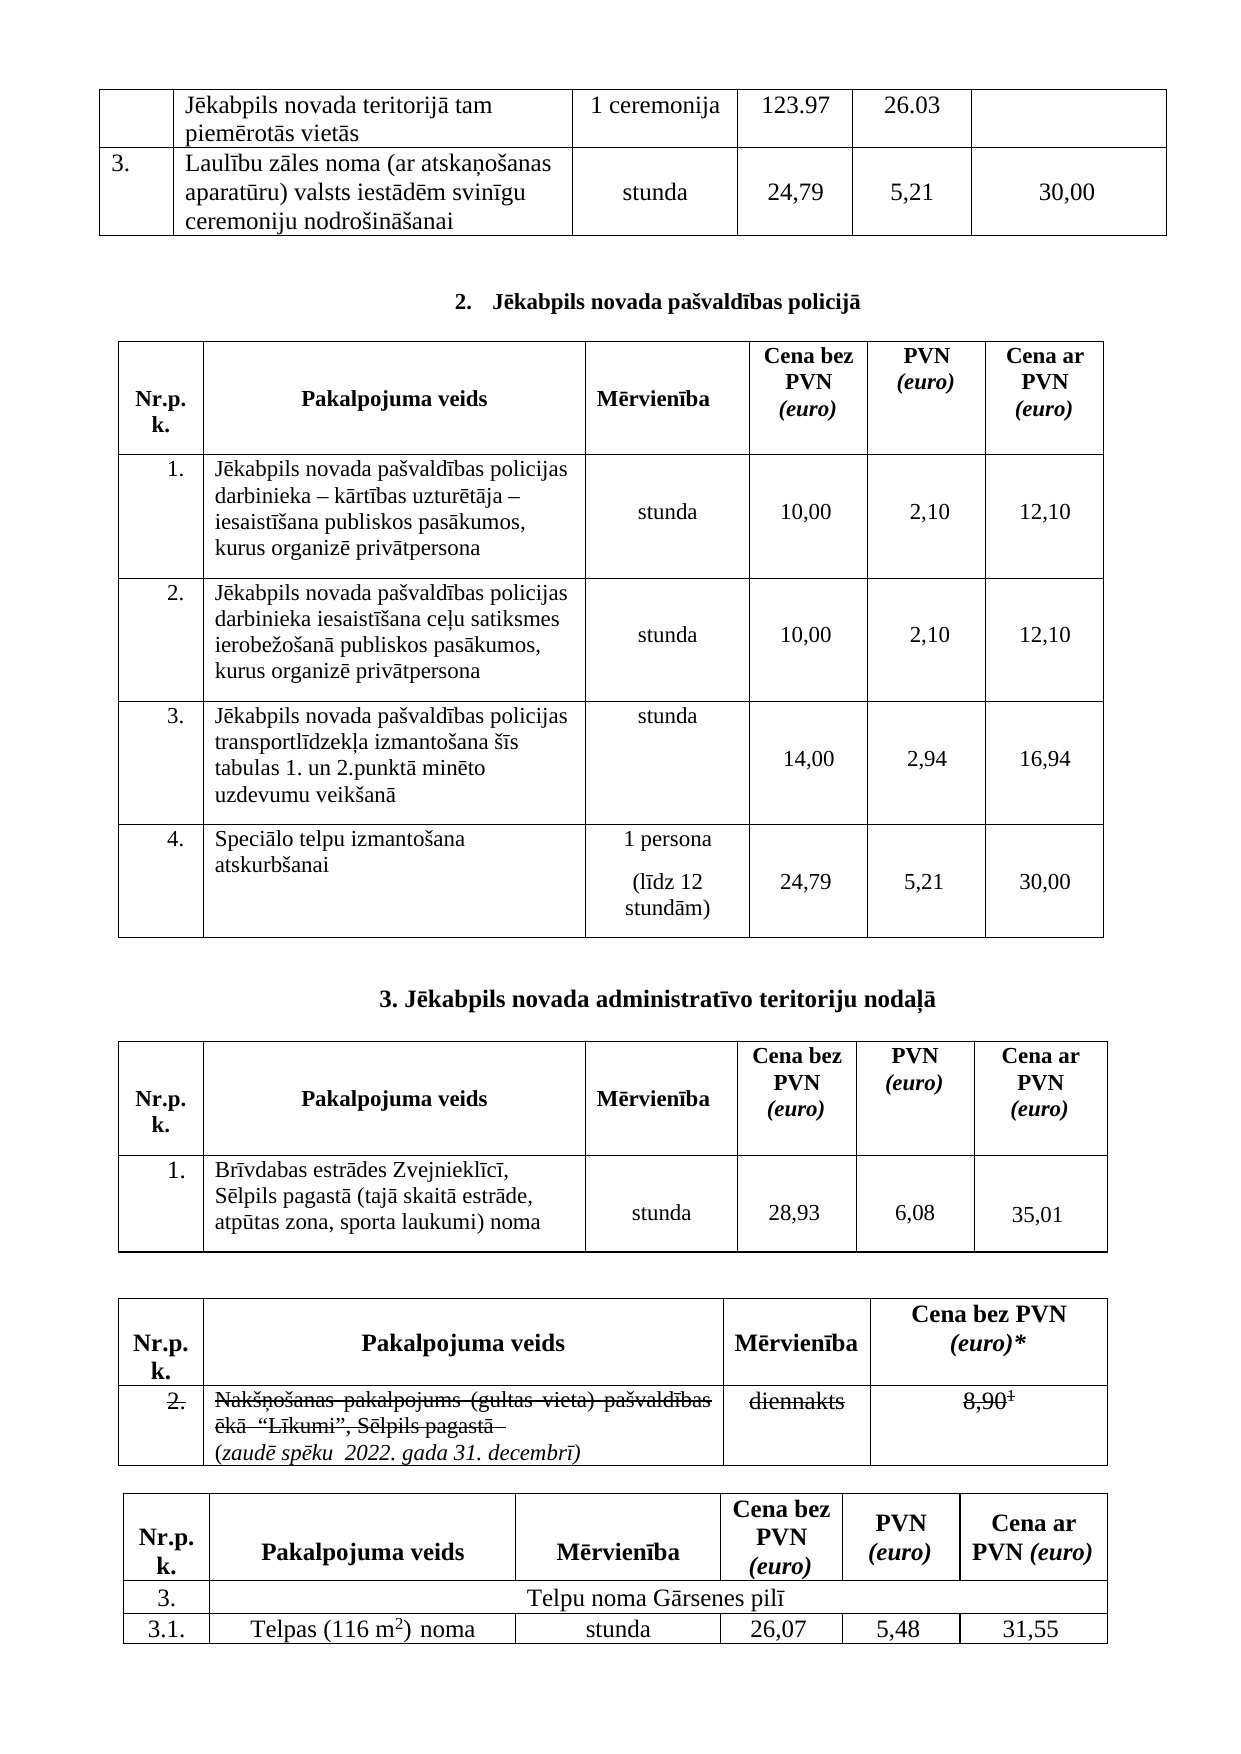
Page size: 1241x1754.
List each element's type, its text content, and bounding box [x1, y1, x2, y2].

table_cell Speciālo telpu izmantošana atskurbšanai [204, 825, 585, 937]
table_cell 10,00 [750, 455, 867, 577]
table_cell Telpu noma Gārsenes pilī [210, 1581, 1107, 1613]
table_header PVN (euro) [843, 1494, 959, 1580]
table_cell 1 persona (līdz 12 stundām) [586, 825, 749, 937]
table_cell 3. [100, 148, 173, 234]
table_cell 123.97 [738, 90, 852, 147]
table_header PVN (euro) [868, 342, 985, 454]
table_cell Laulību zāles noma (ar atskaņošanas aparatūru) valsts iestādēm svinīgu ceremoniju nodrošināšanai [174, 148, 572, 234]
table_header Cena bez PVN (euro) [750, 342, 867, 454]
table_cell Nakšņošanas pakalpojums (gultas vieta) pašvaldības ēkā “Līkumi”, Sēlpils pagastā (zaudē spēku 2022. gada 31. decembrī) [204, 1386, 723, 1465]
table_header Mērvienība [724, 1299, 870, 1385]
table_cell [119, 702, 203, 824]
table_header Pakalpojuma veids [204, 1299, 723, 1385]
table_cell 12,10 [986, 455, 1103, 577]
table_cell 14,00 [750, 702, 867, 824]
table_header Mērvienība [586, 342, 749, 454]
table_cell 2,94 [868, 702, 985, 824]
table_cell 16,94 [986, 702, 1103, 824]
table_header Nr.p.k. [119, 1042, 203, 1154]
list Jēkabpils novada pašvaldības policijā [193, 288, 1122, 314]
table_cell Jēkabpils novada pašvaldības policijas darbinieka – kārtības uzturētāja – iesaistīšana publiskos pasākumos, kurus organizē privātpersona [204, 455, 585, 577]
table_header Cena bez PVN (euro) [721, 1494, 842, 1580]
table_cell 24,79 [750, 825, 867, 937]
table_cell 30,00 [986, 825, 1103, 937]
table_cell 2,10 [868, 579, 985, 701]
table_cell 31,55 [961, 1614, 1107, 1643]
table_cell 5,21 [868, 825, 985, 937]
table_header Pakalpojuma veids [210, 1494, 515, 1580]
table_cell Jēkabpils novada teritorijā tam piemērotās vietās [174, 90, 572, 147]
table_cell [972, 90, 1166, 147]
table_cell Telpas (116 m2) noma [210, 1614, 515, 1643]
table_header Mērvienība [516, 1494, 720, 1580]
table_cell [119, 1156, 203, 1251]
table_cell 3.1. [124, 1614, 209, 1643]
table_header Cena bez PVN (euro)* [871, 1299, 1107, 1385]
table_cell [119, 579, 203, 701]
text 3. Jēkabpils novada administratīvo teritoriju nodaļā [193, 984, 1122, 1012]
table_header Nr.p.k. [119, 342, 203, 454]
table_cell 5,21 [853, 148, 971, 234]
table_cell 10,00 [750, 579, 867, 701]
table_header Cena bez PVN (euro) [738, 1042, 856, 1154]
table_cell diennakts [724, 1386, 870, 1465]
table_cell Jēkabpils novada pašvaldības policijas transportlīdzekļa izmantošana šīs tabulas 1. un 2.punktā minēto uzdevumu veikšanā [204, 702, 585, 824]
table_header Cena ar PVN (euro) [961, 1494, 1107, 1580]
table_cell Brīvdabas estrādes Zvejnieklīcī, Sēlpils pagastā (tajā skaitā estrāde, atpūtas zona, sporta laukumi) noma [204, 1156, 585, 1251]
table_cell [117, 1613, 123, 1643]
table_cell 35,01 [975, 1156, 1107, 1251]
table_cell 24,79 [738, 148, 852, 234]
table_cell stunda [573, 148, 737, 234]
table_cell 2,10 [868, 455, 985, 577]
table_cell 30,00 [972, 148, 1166, 234]
table_cell 12,10 [986, 579, 1103, 701]
table_cell stunda [516, 1614, 720, 1643]
table_cell [117, 1580, 123, 1613]
table_cell 1 ceremonija [573, 90, 737, 147]
table_header Nr.p.k. [124, 1494, 209, 1580]
table_cell Jēkabpils novada pašvaldības policijas darbinieka iesaistīšana ceļu satiksmes ierobežošanā publiskos pasākumos, kurus organizē privātpersona [204, 579, 585, 701]
table_cell stunda [586, 579, 749, 701]
table_cell stunda [586, 702, 749, 824]
table_header Pakalpojuma veids [204, 342, 585, 454]
table_cell 5,48 [843, 1614, 959, 1643]
table_header [117, 1493, 123, 1580]
table_header Cena ar PVN (euro) [986, 342, 1103, 454]
table_cell 3. [124, 1581, 209, 1613]
table_cell stunda [586, 1156, 737, 1251]
table_cell [100, 90, 173, 147]
table_cell 6,08 [857, 1156, 974, 1251]
table_cell stunda [586, 455, 749, 577]
table_cell [119, 455, 203, 577]
table_cell 8,901 [871, 1386, 1107, 1465]
table_cell 26,07 [721, 1614, 842, 1643]
table_header Mērvienība [586, 1042, 737, 1154]
table_cell 28,93 [738, 1156, 856, 1251]
table_header Nr.p.k. [119, 1299, 203, 1385]
table_cell 26.03 [853, 90, 971, 147]
table_header Cena ar PVN (euro) [975, 1042, 1107, 1154]
table_header Pakalpojuma veids [204, 1042, 585, 1154]
table_cell 2. [119, 1386, 203, 1465]
table_cell [119, 825, 203, 937]
table_header PVN (euro) [857, 1042, 974, 1154]
